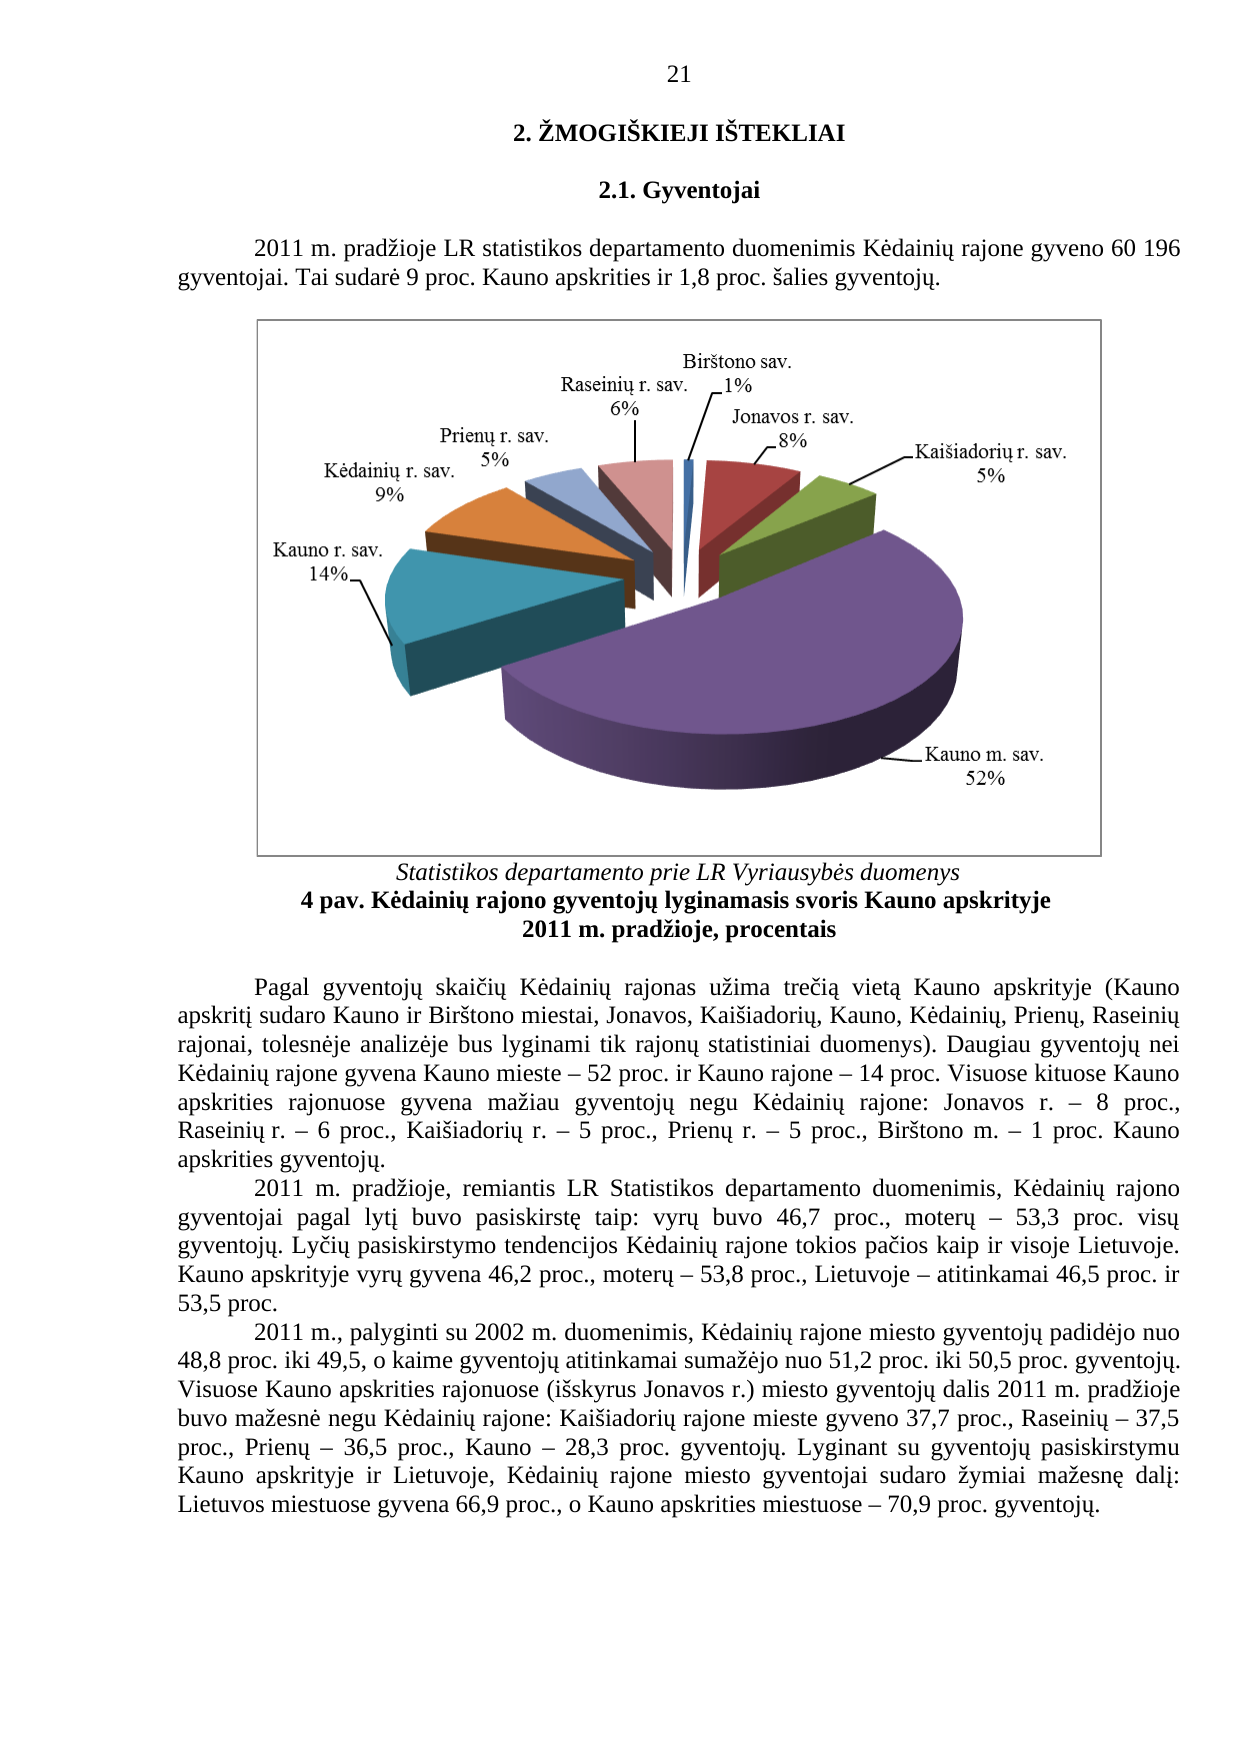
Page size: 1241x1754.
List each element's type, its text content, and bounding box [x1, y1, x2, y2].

text 2.1. Gyventojai [177, 176, 1181, 204]
text Statistikos departamento prie LR Vyriausybės duomenys [177, 857, 1181, 886]
text 2. ŽMOGIŠKIEJI IŠTEKLIAI [177, 118, 1181, 147]
text Pagal gyventojų skaičių Kėdainių rajonas užima trečią vietą Kauno apskrityje (Kauno apskritį sudaro Kauno ir Birštono miestai, Jonavos, Kaišiadorių, Kauno, Kėdainių, Prienų, Raseinių rajonai, tolesnėje analizėje bus lyginami tik rajonų statistiniai duomenys). Daugiau gyventojų nei Kėdainių rajone gyvena Kauno mieste – 52 proc. ir Kauno rajone – 14 proc. Visuose kituose Kauno apskrities rajonuose gyvena mažiau gyventojų negu Kėdainių rajone: Jonavos r. – 8 proc., Raseinių r. – 6 proc., Kaišiadorių r. – 5 proc., Prienų r. – 5 proc., Birštono m. – 1 proc. Kauno apskrities gyventojų. [177, 972, 1181, 1173]
text 2011 m. pradžioje, remiantis LR Statistikos departamento duomenimis, Kėdainių rajono gyventojai pagal lytį buvo pasiskirstę taip: vyrų buvo 46,7 proc., moterų – 53,3 proc. visų gyventojų. Lyčių pasiskirstymo tendencijos Kėdainių rajone tokios pačios kaip ir visoje Lietuvoje. Kauno apskrityje vyrų gyvena 46,2 proc., moterų – 53,8 proc., Lietuvoje – atitinkamai 46,5 proc. ir 53,5 proc. [177, 1173, 1181, 1317]
text 2011 m., palyginti su 2002 m. duomenimis, Kėdainių rajone miesto gyventojų padidėjo nuo 48,8 proc. iki 49,5, o kaime gyventojų atitinkamai sumažėjo nuo 51,2 proc. iki 50,5 proc. gyventojų. Visuose Kauno apskrities rajonuose (išskyrus Jonavos r.) miesto gyventojų dalis 2011 m. pradžioje buvo mažesnė negu Kėdainių rajone: Kaišiadorių rajone mieste gyveno 37,7 proc., Raseinių – 37,5 proc., Prienų – 36,5 proc., Kauno – 28,3 proc. gyventojų. Lyginant su gyventojų pasiskirstymu Kauno apskrityje ir Lietuvoje, Kėdainių rajone miesto gyventojai sudaro žymiai mažesnę dalį: Lietuvos miestuose gyvena 66,9 proc., o Kauno apskrities miestuose – 70,9 proc. gyventojų. [177, 1317, 1181, 1518]
text 4 pav. Kėdainių rajono gyventojų lyginamasis svoris Kauno apskrityje [177, 886, 1181, 914]
text 2011 m. pradžioje LR statistikos departamento duomenimis Kėdainių rajone gyveno 60 196 gyventojai. Tai sudarė 9 proc. Kauno apskrities ir 1,8 proc. šalies gyventojų. [177, 233, 1181, 291]
text 2011 m. pradžioje, procentais [177, 914, 1181, 943]
